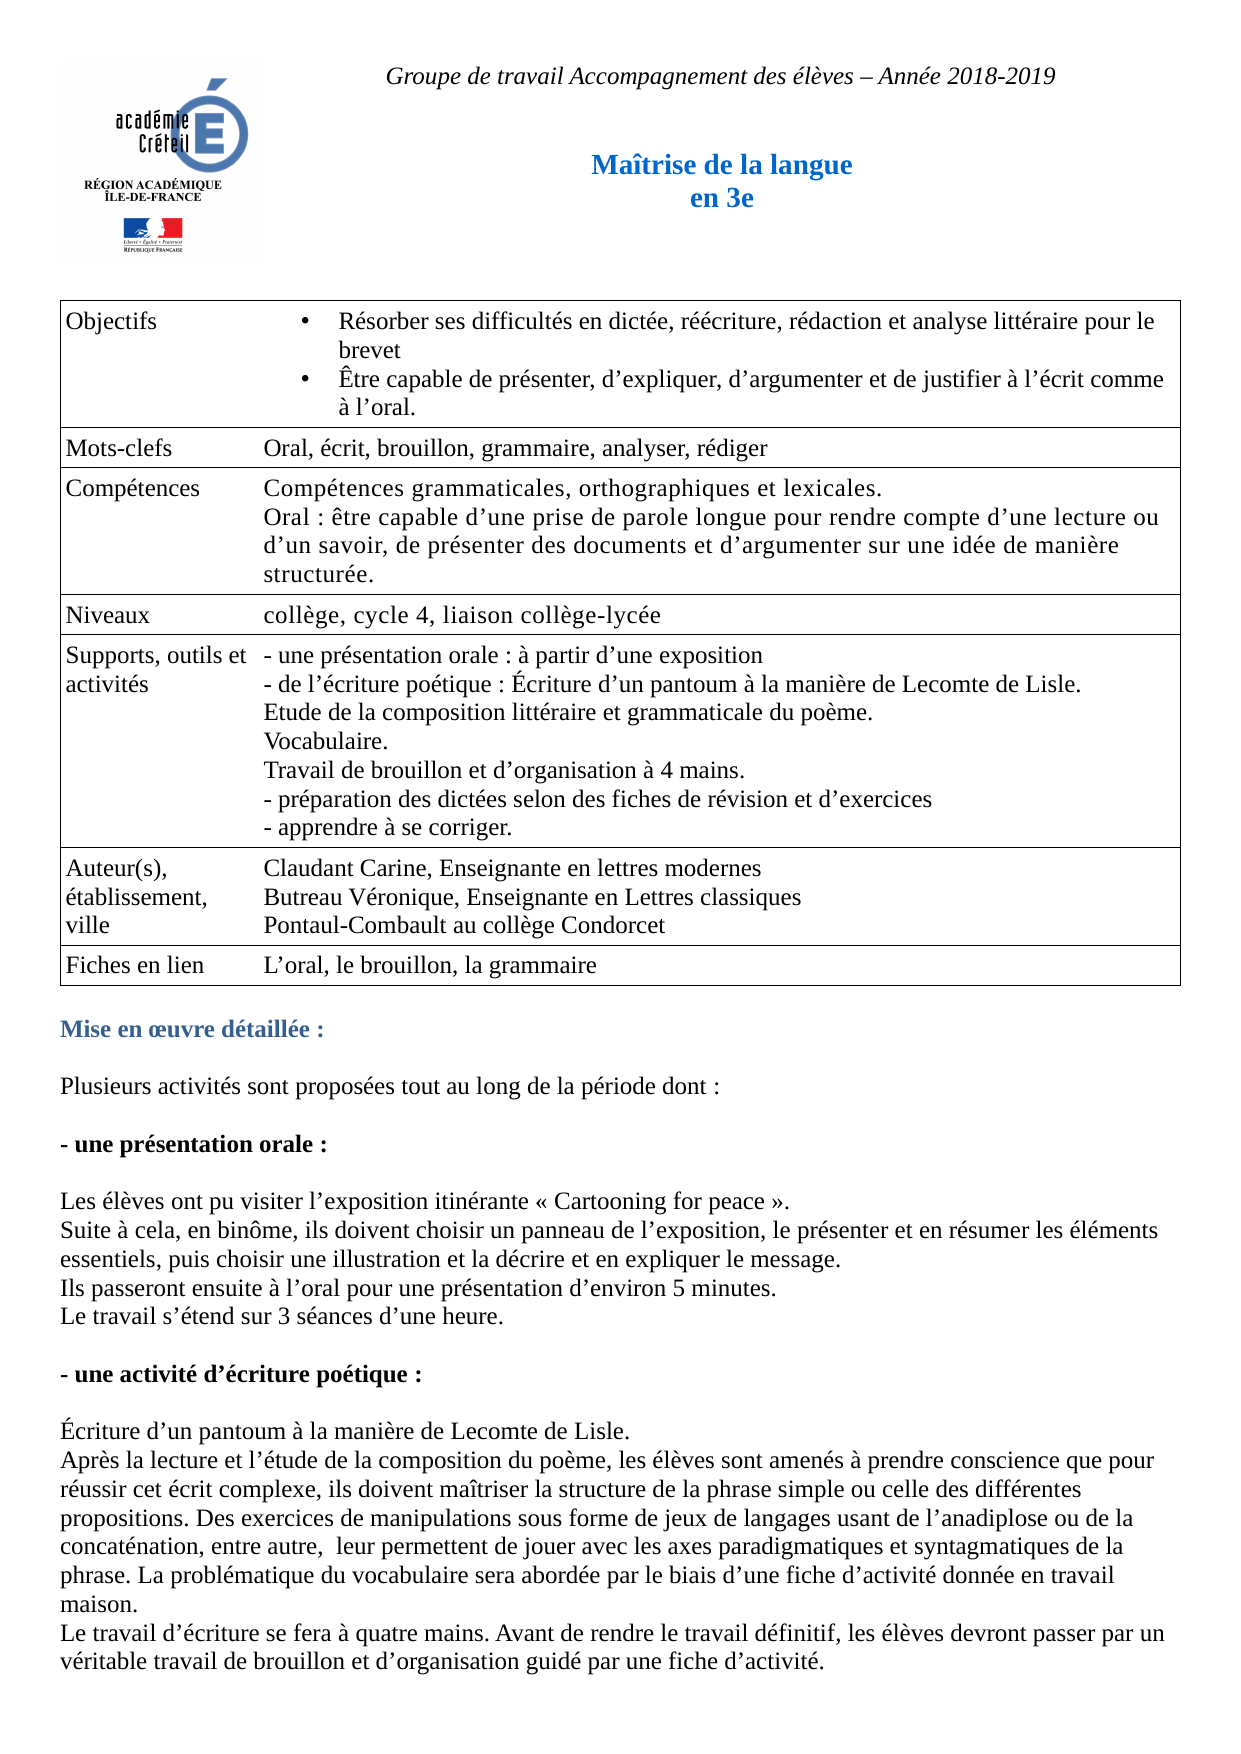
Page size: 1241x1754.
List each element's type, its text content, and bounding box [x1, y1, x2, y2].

text Après la lecture et l’étude de la composition du poème, les élèves sont amenés à prendre conscience que pour réussir cet écrit complexe, ils doivent maîtriser la structure de la phrase simple ou celle des différentes propositions. Des exercices de manipulations sous forme de jeux de langages usant de l’anadiplose ou de la concaténation, entre autre, leur permettent de jouer avec les axes paradigmatiques et syntagmatiques de la phrase. La problématique du vocabulaire sera abordée par le biais d’une fiche d’activité donnée en travail maison. [60, 1445, 1179, 1618]
text Suite à cela, en binôme, ils doivent choisir un panneau de l’exposition, le présenter et en résumer les éléments essentiels, puis choisir une illustration et la décrire et en expliquer le message. [60, 1215, 1179, 1273]
table_header Résorber ses difficultés en dictée, réécriture, rédaction et analyse littéraire pour le brevet Être capable de présenter, d’expliquer, d’argumenter et de justifier à l’écrit comme à l’oral. [258, 301, 1180, 427]
picture [59, 60, 264, 267]
subtitle Mise en œuvre détaillée : [60, 1014, 1179, 1043]
text Plusieurs activités sont proposées tout au long de la période dont : [60, 1071, 1179, 1100]
table_cell Fiches en lien [61, 946, 257, 985]
text Maîtrise de la langue [264, 147, 1179, 181]
text Ils passeront ensuite à l’oral pour une présentation d’environ 5 minutes. [60, 1273, 1179, 1301]
table_cell Claudant Carine, Enseignante en lettres modernes Butreau Véronique, Enseignante en Lettres classiques Pontaul-Combault au collège Condorcet [258, 848, 1180, 945]
table_cell Oral, écrit, brouillon, grammaire, analyser, rédiger [258, 428, 1180, 467]
text Groupe de travail Accompagnement des élèves – Année 2018-2019 [264, 61, 1179, 89]
table_cell Supports, outils et activités [61, 635, 257, 847]
table_cell Compétences grammaticales, orthographiques et lexicales. Oral : être capable d’une prise de parole longue pour rendre compte d’une lecture ou d’un savoir, de présenter des documents et d’argumenter sur une idée de manière structurée. [258, 468, 1180, 594]
table_cell Auteur(s), établissement, ville [61, 848, 257, 945]
text - une présentation orale : [60, 1129, 1179, 1158]
table_cell Niveaux [61, 595, 257, 634]
text - une activité d’écriture poétique : [60, 1359, 1179, 1388]
text en 3e [264, 181, 1179, 214]
table_cell - une présentation orale : à partir d’une exposition - de l’écriture poétique : Écriture d’un pantoum à la manière de Lecomte de Lisle. Etude de la composition littéraire et grammaticale du poème. Vocabulaire. Travail de brouillon et d’organisation à 4 mains. - préparation des dictées selon des fiches de révision et d’exercices - apprendre à se corriger. [258, 635, 1180, 847]
table_header Objectifs [61, 301, 257, 427]
text Le travail d’écriture se fera à quatre mains. Avant de rendre le travail définitif, les élèves devront passer par un véritable travail de brouillon et d’organisation guidé par une fiche d’activité. [60, 1618, 1179, 1675]
table_cell L’oral, le brouillon, la grammaire [258, 946, 1180, 985]
text Les élèves ont pu visiter l’exposition itinérante « Cartooning for peace ». [60, 1186, 1179, 1215]
table_cell Compétences [61, 468, 257, 594]
text Écriture d’un pantoum à la manière de Lecomte de Lisle. [60, 1416, 1179, 1445]
table_cell Mots-clefs [61, 428, 257, 467]
text Le travail s’étend sur 3 séances d’une heure. [60, 1301, 1179, 1330]
table_cell collège, cycle 4, liaison collège-lycée [258, 595, 1180, 634]
